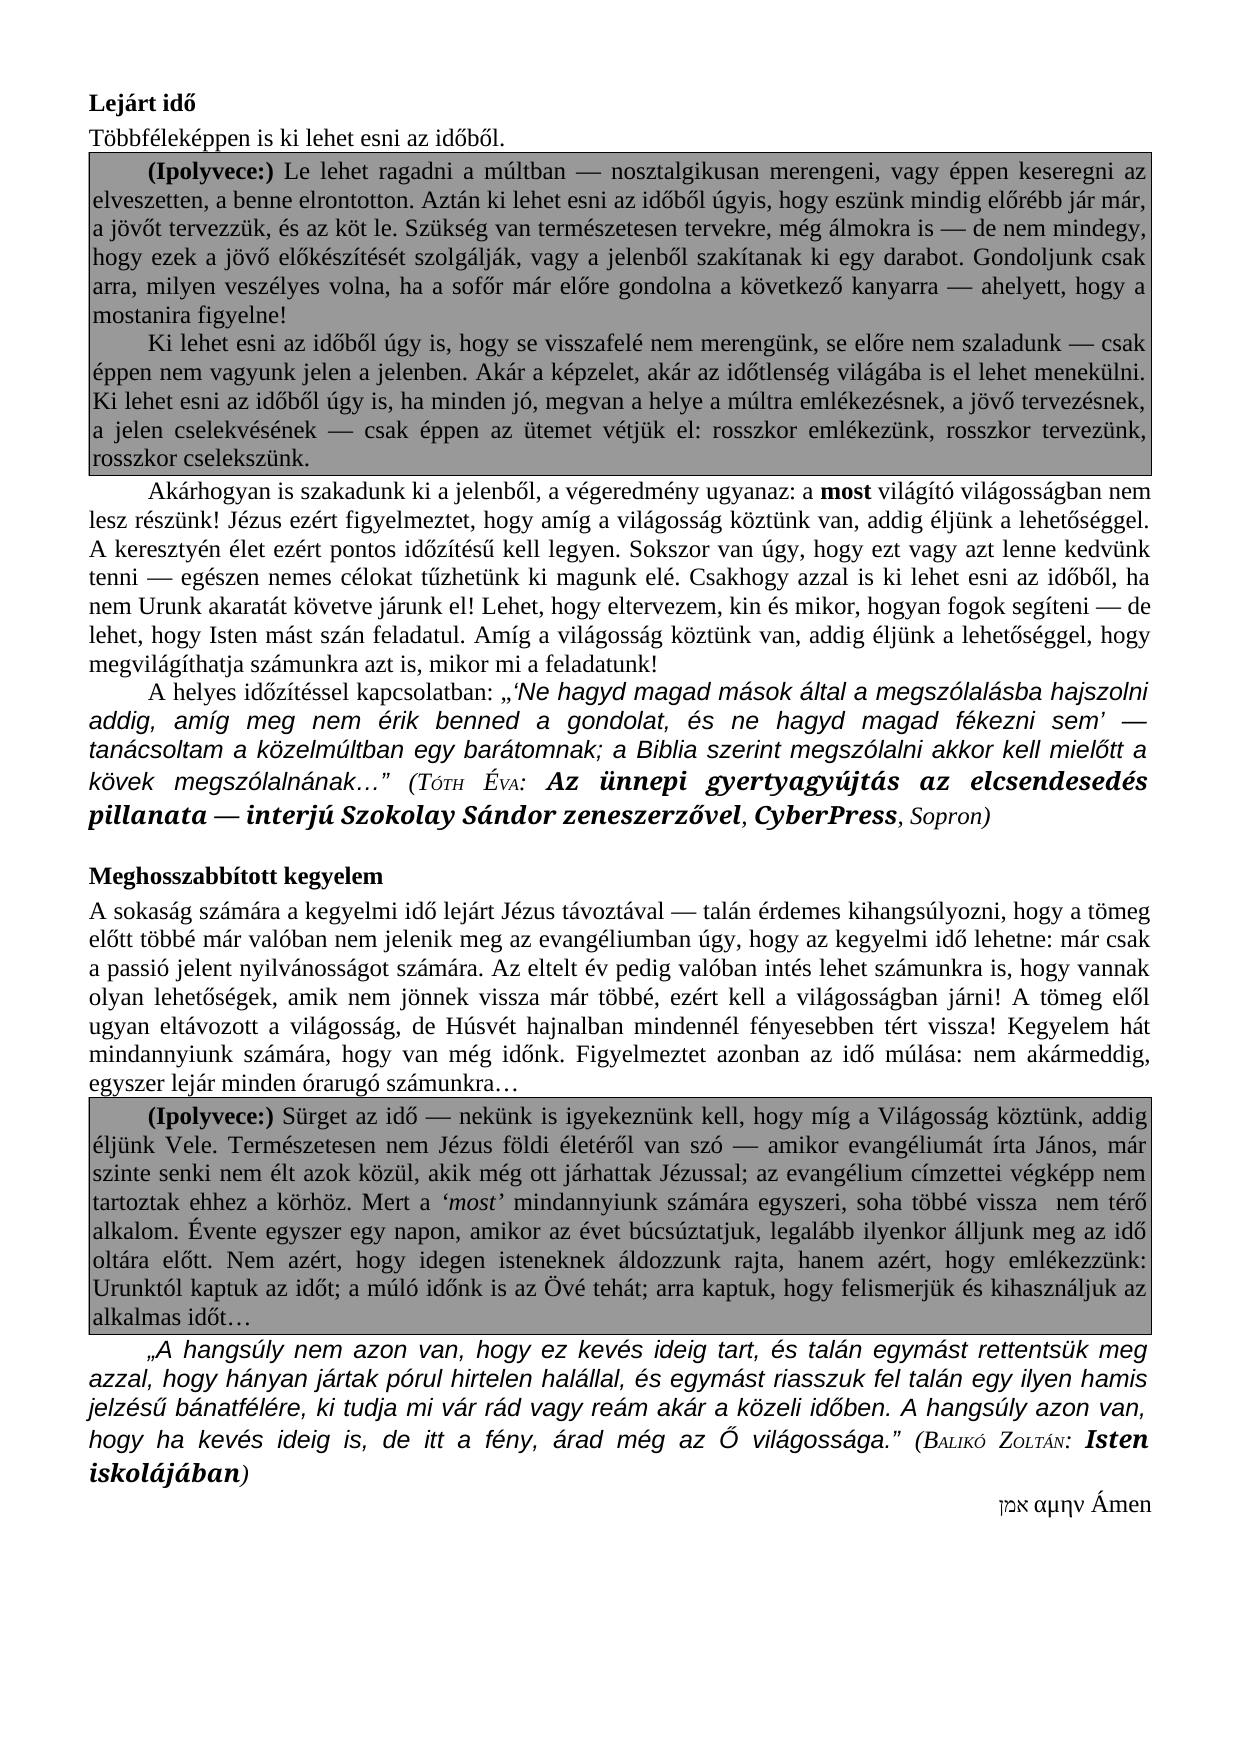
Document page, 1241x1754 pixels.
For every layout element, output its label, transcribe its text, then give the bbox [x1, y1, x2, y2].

text A helyes időzítéssel kapcsolatban: „‘Ne hagyd magad mások által a megszólalásba hajszolni addig, amíg meg nem érik benned a gondolat, és ne hagyd magad fékezni sem’ — tanácsoltam a közelmúltban egy barátomnak; a Biblia szerint megszólalni akkor kell mielőtt a kövek megszólalnának…” (Tóth Éva: Az ünnepi gyertyagyújtás az elcsendesedés pillanata — interjú Szokolay Sándor zeneszerzővel, CyberPress, Sopron) [88, 677, 1152, 832]
text „A hangsúly nem azon van, hogy ez kevés ideig tart, és talán egymást rettentsük meg azzal, hogy hányan jártak pórul hirtelen halállal, és egymást riasszuk fel talán egy ilyen hamis jelzésű bánatfélére, ki tudja mi vár rád vagy reám akár a közeli időben. A hangsúly azon van, hogy ha kevés ideig is, de itt a fény, árad még az Ő világossága.” (Balikó Zoltán: Isten iskolájában) [88, 1335, 1152, 1489]
subtitle Meghosszabbított kegyelem [88, 861, 1152, 890]
subtitle Lejárt idő [88, 88, 1152, 117]
text (Ipolyvece:) Le lehet ragadni a múltban — nosztalgikusan merengeni, vagy éppen keseregni az elveszetten, a benne elrontotton. Aztán ki lehet esni az időből úgyis, hogy eszünk mindig előrébb jár már, a jövőt tervezzük, és az köt le. Szükség van természetesen tervekre, még álmokra is — de nem mindegy, hogy ezek a jövő előkészítését szolgálják, vagy a jelenből szakítanak ki egy darabot. Gondoljunk csak arra, milyen veszélyes volna, ha a sofőr már előre gondolna a következő kanyarra — ahelyett, hogy a mostanira figyelne! [90, 153, 1151, 324]
text אמן αμην Ámen [88, 1489, 1152, 1518]
text A sokaság számára a kegyelmi idő lejárt Jézus távoztával — talán érdemes kihangsúlyozni, hogy a tömeg előtt többé már valóban nem jelenik meg az evangéliumban úgy, hogy az kegyelmi idő lehetne: már csak a passió jelent nyilvánosságot számára. Az eltelt év pedig valóban intés lehet számunkra is, hogy vannak olyan lehetőségek, amik nem jönnek vissza már többé, ezért kell a világosságban járni! A tömeg elől ugyan eltávozott a világosság, de Húsvét hajnalban mindennél fényesebben tért vissza! Kegyelem hát mindannyiunk számára, hogy van még időnk. Figyelmeztet azonban az idő múlása: nem akármeddig, egyszer lejár minden órarugó számunkra… [88, 896, 1152, 1097]
text Többféleképpen is ki lehet esni az időből. [88, 123, 1152, 152]
text Akárhogyan is szakadunk ki a jelenből, a végeredmény ugyanaz: a most világító világosságban nem lesz részünk! Jézus ezért figyelmeztet, hogy amíg a világosság köztünk van, addig éljünk a lehetőséggel. A keresztyén élet ezért pontos időzítésű kell legyen. Sokszor van úgy, hogy ezt vagy azt lenne kedvünk tenni — egészen nemes célokat tűzhetünk ki magunk elé. Csakhogy azzal is ki lehet esni az időből, ha nem Urunk akaratát követve járunk el! Lehet, hogy eltervezem, kin és mikor, hogyan fogok segíteni — de lehet, hogy Isten mást szán feladatul. Amíg a világosság köztünk van, addig éljünk a lehetőséggel, hogy megvilágíthatja számunkra azt is, mikor mi a feladatunk! [88, 476, 1152, 677]
text Ki lehet esni az időből úgy is, hogy se visszafelé nem merengünk, se előre nem szaladunk — csak éppen nem vagyunk jelen a jelenben. Akár a képzelet, akár az időtlenség világába is el lehet menekülni. Ki lehet esni az időből úgy is, ha minden jó, megvan a helye a múltra emlékezésnek, a jövő tervezésnek, a jelen cselekvésének — csak éppen az ütemet vétjük el: rosszkor emlékezünk, rosszkor tervezünk, rosszkor cselekszünk. [90, 324, 1151, 475]
text (Ipolyvece:) Sürget az idő — nekünk is igyekeznünk kell, hogy míg a Világosság köztünk, addig éljünk Vele. Természetesen nem Jézus földi életéről van szó — amikor evangéliumát írta János, már szinte senki nem élt azok közül, akik még ott járhattak Jézussal; az evangélium címzettei végképp nem tartoztak ehhez a körhöz. Mert a ‘most’ mindannyiunk számára egyszeri, soha többé vissza nem térő alkalom. Évente egyszer egy napon, amikor az évet búcsúztatjuk, legalább ilyenkor álljunk meg az idő oltára előtt. Nem azért, hogy idegen isteneknek áldozzunk rajta, hanem azért, hogy emlékezzünk: Urunktól kaptuk az időt; a múló időnk is az Övé tehát; arra kaptuk, hogy felismerjük és kihasználjuk az alkalmas időt… [90, 1098, 1151, 1334]
